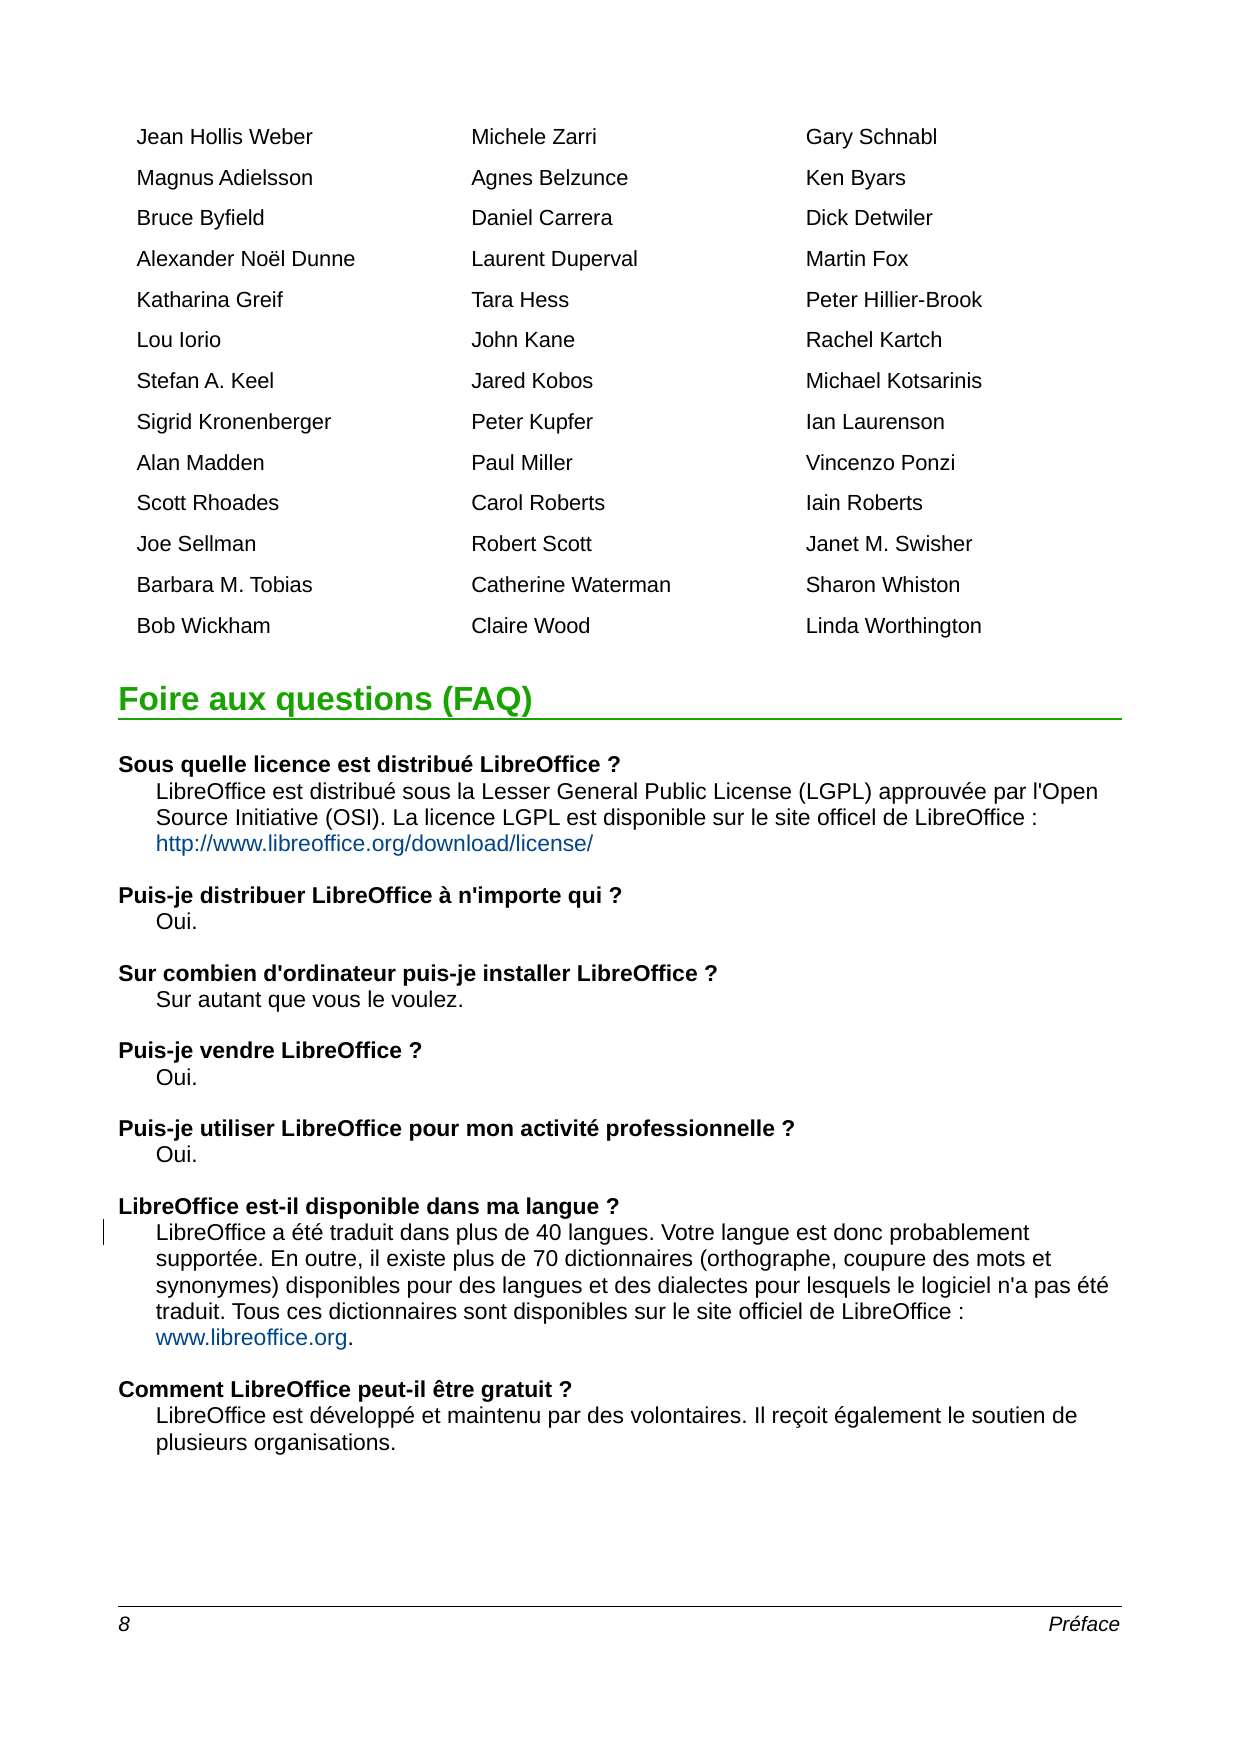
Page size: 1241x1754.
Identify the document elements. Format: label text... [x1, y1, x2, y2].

text Puis-je utiliser LibreOffice pour mon activité professionnelle ? [118, 1115, 1122, 1141]
table_cell Sigrid Kronenberger [118, 403, 453, 444]
text LibreOffice est distribué sous la Lesser General Public License (LGPL) approuvée par l'Open Source Initiative (OSI). La licence LGPL est disponible sur le site officel de LibreOffice : http://www.libreoffice.org/download/license/ [156, 778, 1122, 857]
text Sur autant que vous le voulez. [156, 986, 1122, 1012]
text Oui. [156, 1063, 1122, 1090]
text Sous quelle licence est distribué LibreOffice ? [118, 751, 1122, 778]
table_cell Rachel Kartch [788, 322, 1122, 362]
table_cell Sharon Whiston [788, 566, 1122, 607]
table_cell Daniel Carrera [453, 200, 787, 240]
table_cell Vincenzo Ponzi [788, 444, 1122, 485]
table_cell Tara Hess [453, 281, 787, 322]
text Puis-je vendre LibreOffice ? [118, 1037, 1122, 1063]
table_cell Peter Kupfer [453, 403, 787, 444]
table_cell Catherine Waterman [453, 566, 787, 607]
table_cell Claire Wood [453, 607, 787, 648]
table_cell Paul Miller [453, 444, 787, 485]
text Puis-je distribuer LibreOffice à n'importe qui ? [118, 882, 1122, 908]
table_cell Iain Roberts [788, 485, 1122, 525]
text LibreOffice est développé et maintenu par des volontaires. Il reçoit également le soutien de plusieurs organisations. [156, 1402, 1122, 1455]
table_cell Linda Worthington [788, 607, 1122, 648]
table_cell Katharina Greif [118, 281, 453, 322]
table_cell Janet M. Swisher [788, 525, 1122, 566]
table_cell Robert Scott [453, 525, 787, 566]
table_cell Peter Hillier-Brook [788, 281, 1122, 322]
table_cell Dick Detwiler [788, 200, 1122, 240]
table_cell Agnes Belzunce [453, 159, 787, 199]
text Sur combien d'ordinateur puis-je installer LibreOffice ? [118, 959, 1122, 986]
table_header Jean Hollis Weber [118, 118, 453, 159]
table_cell Alan Madden [118, 444, 453, 485]
table_cell Bruce Byfield [118, 200, 453, 240]
text Comment LibreOffice peut-il être gratuit ? [118, 1376, 1122, 1402]
table_cell Stefan A. Keel [118, 363, 453, 403]
table_cell Bob Wickham [118, 607, 453, 648]
text LibreOffice a été traduit dans plus de 40 langues. Votre langue est donc probablement supportée. En outre, il existe plus de 70 dictionnaires (orthographe, coupure des mots et synonymes) disponibles pour des langues et des dialectes pour lesquels le logiciel n'a pas été traduit. Tous ces dictionnaires sont disponibles sur le site officiel de LibreOffice : www.libreoffice.org. [156, 1219, 1122, 1351]
table_cell Lou Iorio [118, 322, 453, 362]
table_cell Laurent Duperval [453, 240, 787, 281]
text Oui. [156, 908, 1122, 934]
table_cell John Kane [453, 322, 787, 362]
subtitle Foire aux questions (FAQ) [118, 679, 1122, 718]
table_cell Scott Rhoades [118, 485, 453, 525]
text Oui. [156, 1141, 1122, 1168]
table_cell Carol Roberts [453, 485, 787, 525]
table_cell Ian Laurenson [788, 403, 1122, 444]
table_cell Martin Fox [788, 240, 1122, 281]
table_cell Jared Kobos [453, 363, 787, 403]
table_cell Magnus Adielsson [118, 159, 453, 199]
table_cell Ken Byars [788, 159, 1122, 199]
table_header Michele Zarri [453, 118, 787, 159]
table_cell Michael Kotsarinis [788, 363, 1122, 403]
text LibreOffice est-il disponible dans ma langue ? [118, 1193, 1122, 1219]
table_cell Alexander Noël Dunne [118, 240, 453, 281]
table_cell Barbara M. Tobias [118, 566, 453, 607]
table_header Gary Schnabl [788, 118, 1122, 159]
table_cell Joe Sellman [118, 525, 453, 566]
